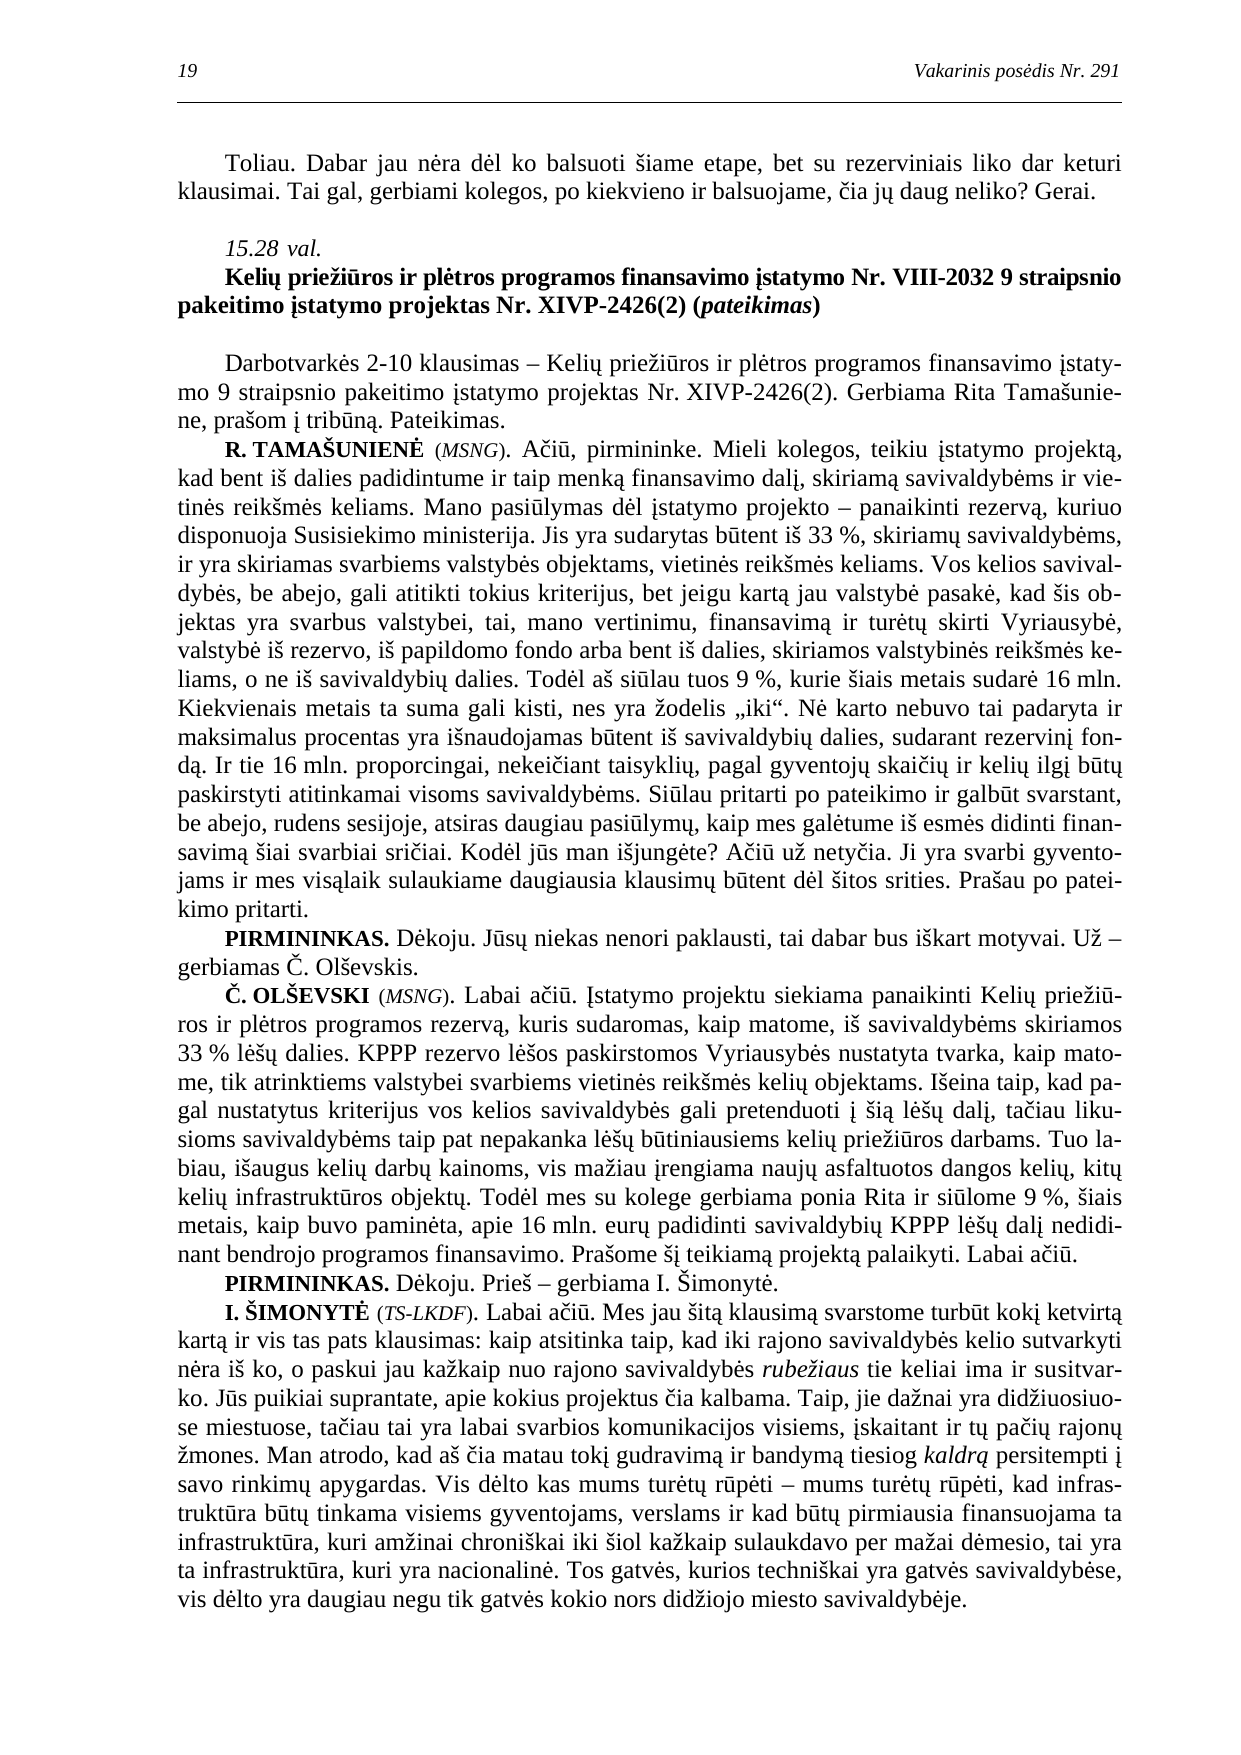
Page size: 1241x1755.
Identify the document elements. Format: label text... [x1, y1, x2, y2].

text To­liau. Da­bar jau nė­ra dėl ko bal­suo­ti šia­me eta­pe, bet su re­zer­vi­niais li­ko dar ke­tu­ri klau­si­mai. Tai gal, ger­bia­mi ko­le­gos, po kiek­vie­no ir bal­suo­ja­me, čia jų daug ne­li­ko? Ge­rai. [177, 148, 1122, 205]
text Ke­lių prie­žiū­ros ir plėt­ros pro­gra­mos fi­nan­sa­vi­mo įsta­ty­mo Nr. VIII-2032 9 straips­nio pa­kei­ti­mo įsta­ty­mo pro­jek­tas Nr. XIVP-2426(2) (pa­tei­ki­mas) [177, 262, 1122, 319]
text Č. OLŠEVSKI (MSNG). La­bai ačiū. Įsta­ty­mo pro­jek­tu sie­kia­ma pa­nai­kin­ti Ke­lių prie­žiū­ros ir plėt­ros pro­gra­mos re­zer­vą, ku­ris su­da­ro­mas, kaip ma­to­me, iš sa­vi­val­dy­bėms ski­ria­mos 33 % lė­šų da­lies. KPPP re­zer­vo lė­šos pa­skirs­to­mos Vy­riau­sy­bės nu­sta­ty­ta tvar­ka, kaip ma­to­me, tik at­rink­tiems vals­ty­bei svar­biems vie­ti­nės reikš­mės ke­lių ob­jek­tams. Iš­ei­na taip, kad pa­gal nu­sta­ty­tus kri­te­ri­jus vos ke­lios sa­vi­val­dy­bės ga­li pre­ten­duo­ti į šią lė­šų da­lį, ta­čiau li­ku­sioms sa­vi­val­dy­bėms taip pat ne­pa­kan­ka lė­šų bū­ti­niau­siems ke­lių prie­žiū­ros dar­bams. Tuo la­biau, iš­au­gus ke­lių dar­bų kai­noms, vis ma­žiau įren­gia­ma nau­jų as­fal­tuo­tos dan­gos ke­lių, ki­tų ke­lių in­fra­struk­tū­ros ob­jek­tų. To­dėl mes su ko­le­ge ger­bia­ma po­nia Ri­ta ir siū­lo­me 9 %, šiais me­tais, kaip bu­vo pa­mi­nė­ta, apie 16 mln. eu­rų pa­di­din­ti sa­vi­val­dy­bių KPPP lė­šų da­lį ne­di­di­nant ben­dro­jo pro­gra­mos fi­nan­sa­vi­mo. Pra­šo­me šį tei­kia­mą pro­jek­tą pa­lai­ky­ti. La­bai ačiū. [177, 980, 1122, 1268]
text I. ŠIMONYTĖ (TS-LKDF). La­bai ačiū. Mes jau ši­tą klau­si­mą svars­to­me tur­būt ko­kį ket­vir­tą kar­tą ir vis tas pats klau­si­mas: kaip at­si­tin­ka taip, kad iki ra­jo­no sa­vi­val­dy­bės ke­lio su­tvar­ky­ti nė­ra iš ko, o pas­kui jau kaž­kaip nuo ra­jo­no sa­vi­val­dy­bės ru­be­žiaus tie ke­liai ima ir su­si­tvar­ko. Jūs pui­kiai su­pran­ta­te, apie ko­kius pro­jek­tus čia kal­ba­ma. Taip, jie daž­nai yra di­džiuo­siuo­se mies­tuo­se, ta­čiau tai yra la­bai svar­bios ko­mu­ni­ka­ci­jos vi­siems, įskai­tant ir tų pa­čių ra­jo­nų žmo­nes. Man at­ro­do, kad aš čia ma­tau to­kį gud­ra­vi­mą ir ban­dy­mą tie­siog kal­drą per­si­temp­ti į sa­vo rin­ki­mų apy­gar­das. Vis dėl­to kas mums tu­rė­tų rū­pė­ti – mums tu­rė­tų rū­pė­ti, kad in­fra­s­truk­tū­ra bū­tų tin­ka­ma vi­siems gy­ven­to­jams, ver­slams ir kad bū­tų pir­miau­sia fi­nan­suo­ja­ma ta in­fra­struk­tū­ra, ku­ri am­ži­nai chro­niš­kai iki šiol kaž­kaip su­lauk­da­vo per ma­žai dė­me­sio, tai yra ta in­fra­struk­tū­ra, ku­ri yra na­cio­na­li­nė. Tos gat­vės, ku­rios tech­niš­kai yra gat­vės sa­vi­val­dy­bė­se, vis dėl­to yra dau­giau ne­gu tik gat­vės ko­kio nors di­džio­jo mies­to sa­vi­val­dy­bė­je. [177, 1297, 1122, 1613]
text 15.28 val. [224, 234, 1122, 262]
text PIRMININKAS. Dė­ko­ju. Jū­sų nie­kas ne­no­ri pa­klaus­ti, tai da­bar bus iš­kart mo­ty­vai. Už – ger­bia­mas Č. Ol­šev­skis. [177, 923, 1122, 980]
text Dar­bo­tvarkės 2-10 klau­si­mas – Ke­lių prie­žiū­ros ir plėt­ros pro­gra­mos fi­nan­sa­vi­mo įsta­ty­mo 9 straips­nio pa­kei­ti­mo įsta­ty­mo pro­jek­tas Nr. XIVP-2426(2). Ger­bia­ma Ri­ta Ta­ma­šu­nie­ne, pra­šom į tri­bū­ną. Pa­tei­ki­mas. [177, 348, 1122, 434]
text PIRMININKAS. Dė­ko­ju. Prieš – ger­bia­ma I. Ši­mo­ny­tė. [177, 1268, 1122, 1297]
text R. TAMAŠUNIENĖ (MSNG). Ačiū, pir­mi­nin­ke. Mie­li ko­le­gos, tei­kiu įsta­ty­mo pro­jek­tą, kad bent iš da­lies pa­di­din­tu­me ir taip men­ką fi­nan­sa­vi­mo da­lį, ski­ria­mą sa­vi­val­dy­bėms ir vie­ti­nės reikš­mės ke­liams. Ma­no pa­siū­ly­mas dėl įsta­ty­mo pro­jek­to – pa­nai­kin­ti re­zer­vą, ku­riuo dis­po­nuo­ja Su­si­sie­ki­mo mi­nis­te­ri­ja. Jis yra su­da­ry­tas bū­tent iš 33 %, ski­ria­mų sa­vi­val­dy­bėms, ir yra ski­ria­mas svar­biems vals­ty­bės ob­jek­tams, vie­ti­nės reikš­mės ke­liams. Vos ke­lios sa­vi­val­dy­bės, be abe­jo, ga­li ati­tik­ti to­kius kri­te­ri­jus, bet jei­gu kar­tą jau vals­ty­bė pa­sa­kė, kad šis ob­jek­tas yra svar­bus vals­ty­bei, tai, ma­no ver­ti­ni­mu, fi­nan­sa­vi­mą ir tu­rė­tų skir­ti Vy­riau­sy­bė, vals­ty­bė iš re­zer­vo, iš pa­pil­do­mo fon­do ar­ba bent iš da­lies, ski­ria­mos vals­ty­bi­nės reikš­mės ke­liams, o ne iš sa­vi­val­dy­bių da­lies. To­dėl aš siū­lau tuos 9 %, ku­rie šiais me­tais su­da­rė 16 mln. Kiek­vie­nais me­tais ta su­ma ga­li kis­ti, nes yra žo­de­lis „iki“. Nė kar­to ne­bu­vo tai pa­da­ry­ta ir mak­si­ma­lus pro­cen­tas yra iš­nau­do­ja­mas bū­tent iš sa­vi­val­dy­bių da­lies, su­da­rant re­zer­vi­nį fon­dą. Ir tie 16 mln. pro­por­cin­gai, ne­kei­čiant tai­syk­lių, pa­gal gy­ven­to­jų skai­čių ir ke­lių il­gį bū­tų pa­skirs­ty­ti ati­tin­ka­mai vi­soms sa­vi­val­dy­bėms. Siū­lau pri­tar­ti po pa­tei­ki­mo ir gal­būt svars­tant, be abe­jo, ru­dens se­si­jo­je, at­si­ras dau­giau pa­siū­ly­mų, kaip mes ga­lė­tu­me iš es­mės di­din­ti fi­nan­sa­vi­mą šiai svar­biai sri­čiai. Ko­dėl jūs ma­n iš­jun­gė­te? Ačiū už ne­ty­čia. Ji yra svar­bi gy­ven­to­jams ir mes vi­są­laik su­lau­kia­me dau­giau­sia klau­si­mų bū­tent dėl ši­tos sri­ties. Pra­šau po pa­tei­ki­mo pri­tar­ti. [177, 434, 1122, 923]
